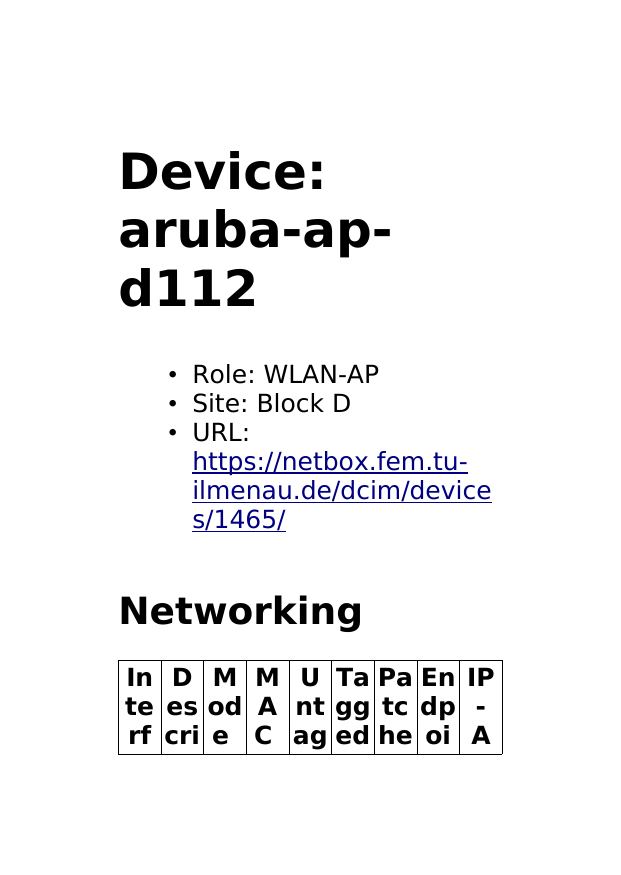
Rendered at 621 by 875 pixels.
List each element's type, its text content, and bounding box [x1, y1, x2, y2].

list URL: https://netbox.fem.tu-ilmenau.de/dcim/devices/1465/ [177, 418, 502, 535]
table_header IP-A [460, 661, 502, 754]
table_header Tagged [332, 661, 374, 754]
table_header Endpoi [418, 661, 459, 754]
table_header Mode [204, 661, 246, 754]
table_header Patche [375, 661, 417, 754]
subtitle Networking [118, 589, 502, 633]
subtitle Device: aruba-ap-d112 [118, 143, 502, 318]
table_header Interf [119, 661, 161, 754]
table_header MAC [247, 661, 289, 754]
table_header Descri [162, 661, 203, 754]
list Role: WLAN-AP [177, 360, 502, 389]
table_header Untag [290, 661, 331, 754]
list Site: Block D [177, 389, 502, 418]
